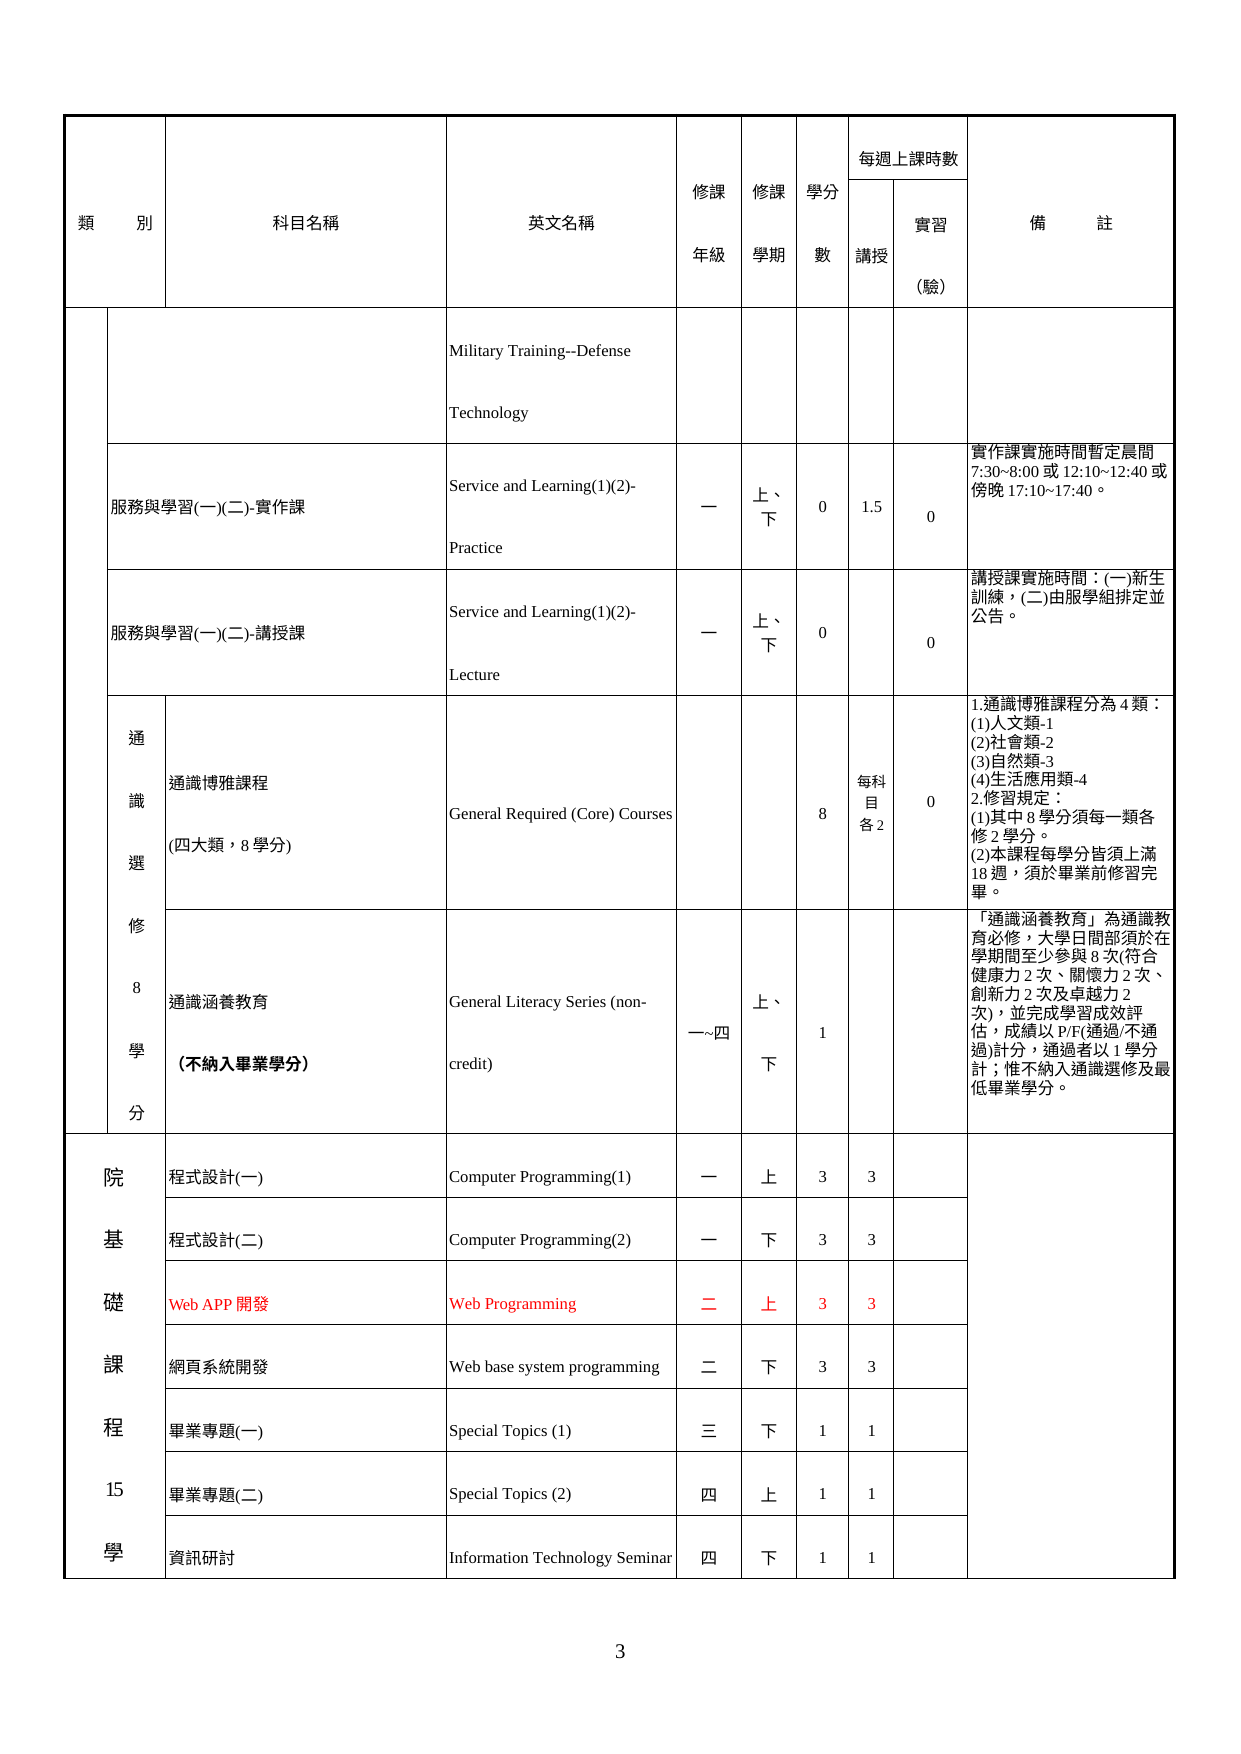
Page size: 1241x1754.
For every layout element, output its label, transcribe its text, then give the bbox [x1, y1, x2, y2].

table_cell [677, 308, 741, 443]
table_cell 1 [797, 1389, 848, 1451]
table_cell 下 [742, 1516, 796, 1578]
table_cell 四 [677, 1516, 741, 1578]
table_cell 下 [742, 1325, 796, 1387]
table_cell 0 [894, 696, 967, 909]
table_cell 上 [742, 1452, 796, 1514]
table_cell 一 [677, 1198, 741, 1260]
table_cell 8 [797, 696, 848, 909]
table_cell Special Topics (2) [447, 1452, 676, 1514]
table_cell 講授課實施時間：(一)新生訓練，(二)由服學組排定並公告。 [968, 570, 1173, 695]
table_cell General Required (Core) Courses [447, 696, 676, 909]
table_cell 1.通識博雅課程分為4類： (1)人文類-1 (2)社會類-2 (3)自然類-3 (4)生活應用類-4 2.修習規定： (1)其中8學分須每一類各修2學分。 (2)本課程每學分皆須上滿18週，須於畢業前修習完畢。 [968, 696, 1173, 909]
table_cell [797, 308, 848, 443]
table_cell 1 [797, 1516, 848, 1578]
table_cell 一~四 [677, 910, 741, 1133]
table_cell 資訊研討 [166, 1516, 446, 1578]
table_cell [849, 570, 893, 695]
table_cell Special Topics (1) [447, 1389, 676, 1451]
table_header 類 別 [66, 117, 165, 307]
table_cell 程式設計(二) [166, 1198, 446, 1260]
table_cell 3 [797, 1134, 848, 1197]
table_cell Computer Programming(1) [447, 1134, 676, 1197]
table_cell 講授 [849, 180, 893, 307]
table_cell [894, 308, 967, 443]
table_cell [894, 1198, 967, 1260]
table_cell 下 [742, 1389, 796, 1451]
table_cell 1 [797, 1452, 848, 1514]
table_cell [968, 1134, 1173, 1578]
table_cell 實作課實施時間暫定晨間7:30~8:00或12:10~12:40或傍晚17:10~17:40。 [968, 444, 1173, 569]
table_cell [894, 1389, 967, 1451]
table_cell 3 [849, 1134, 893, 1197]
table_cell 通 識 選 修 8 學 分 [108, 696, 165, 1133]
table_cell [742, 696, 796, 909]
table_cell 1 [797, 910, 848, 1133]
table_cell 3 [849, 1198, 893, 1260]
table_header 修課 學期 [742, 117, 796, 307]
table_cell 1.5 [849, 444, 893, 569]
table_cell [894, 1134, 967, 1197]
table_cell [894, 1261, 967, 1324]
table_cell 通識涵養教育 （不納入畢業學分） [166, 910, 446, 1133]
table_cell 二 [677, 1261, 741, 1324]
table_header 學分數 [797, 117, 848, 307]
table_cell 下 [742, 1198, 796, 1260]
table_cell 0 [797, 444, 848, 569]
table_cell 上、下 [742, 444, 796, 569]
table_cell [849, 308, 893, 443]
table_cell 3 [797, 1198, 848, 1260]
table_cell [894, 1452, 967, 1514]
table_cell 上、下 [742, 570, 796, 695]
table_cell 1 [849, 1516, 893, 1578]
table_cell 3 [797, 1261, 848, 1324]
table_cell [742, 308, 796, 443]
table_cell 上 [742, 1134, 796, 1197]
table_cell 一 [677, 570, 741, 695]
table_cell 服務與學習(一)(二)-講授課 [108, 570, 446, 695]
table_cell [894, 1516, 967, 1578]
table_cell 二 [677, 1325, 741, 1387]
table_cell 3 [849, 1325, 893, 1387]
table_cell General Literacy Series (non-credit) [447, 910, 676, 1133]
table_header 修課 年級 [677, 117, 741, 307]
table_cell 網頁系統開發 [166, 1325, 446, 1387]
table_cell 畢業專題(一) [166, 1389, 446, 1451]
table_cell 畢業專題(二) [166, 1452, 446, 1514]
table_cell [108, 308, 446, 443]
table_cell [894, 910, 967, 1133]
table_cell 每科目 各2 [849, 696, 893, 909]
table_cell 上 [742, 1261, 796, 1324]
table_cell [677, 696, 741, 909]
table_cell Service and Learning(1)(2)-Practice [447, 444, 676, 569]
table_header 科目名稱 [166, 117, 446, 307]
table_cell 院 基 礎 課 程 15 學 分 [66, 1134, 165, 1578]
table_cell Service and Learning(1)(2)-Lecture [447, 570, 676, 695]
table_cell 「通識涵養教育」為通識教育必修，大學日間部須於在學期間至少參與8次(符合健康力2次、關懷力2次、創新力2次及卓越力2次)，並完成學習成效評估，成績以P/F(通過/不通過)計分，通過者以1學分計；惟不納入通識選修及最低畢業學分。 [968, 910, 1173, 1133]
table_cell [894, 1325, 967, 1387]
table_cell Computer Programming(2) [447, 1198, 676, 1260]
table_cell Military Training--Defense Technology [447, 308, 676, 443]
table_cell 0 [894, 444, 967, 569]
table_header 備 註 [968, 117, 1173, 307]
table_cell 3 [797, 1325, 848, 1387]
table_cell 程式設計(一) [166, 1134, 446, 1197]
table_cell 上、下 [742, 910, 796, 1133]
table_header 英文名稱 [447, 117, 676, 307]
table_cell [968, 308, 1173, 443]
table_cell 四 [677, 1452, 741, 1514]
table_cell 實習（驗） [894, 180, 967, 307]
table_header 每週上課時數 [849, 117, 967, 179]
table_cell Web APP開發 [166, 1261, 446, 1324]
table_cell 1 [849, 1389, 893, 1451]
table_cell [66, 308, 107, 1133]
table_cell 0 [797, 570, 848, 695]
table_cell 一 [677, 1134, 741, 1197]
table_cell 三 [677, 1389, 741, 1451]
table_cell 3 [849, 1261, 893, 1324]
table_cell Web Programming [447, 1261, 676, 1324]
table_cell 通識博雅課程 (四大類，8學分) [166, 696, 446, 909]
table_cell 服務與學習(一)(二)-實作課 [108, 444, 446, 569]
table_cell [849, 910, 893, 1133]
table_cell Web base system programming [447, 1325, 676, 1387]
table_cell Information Technology Seminar [447, 1516, 676, 1578]
table_cell 0 [894, 570, 967, 695]
table_cell 一 [677, 444, 741, 569]
table_cell 1 [849, 1452, 893, 1514]
